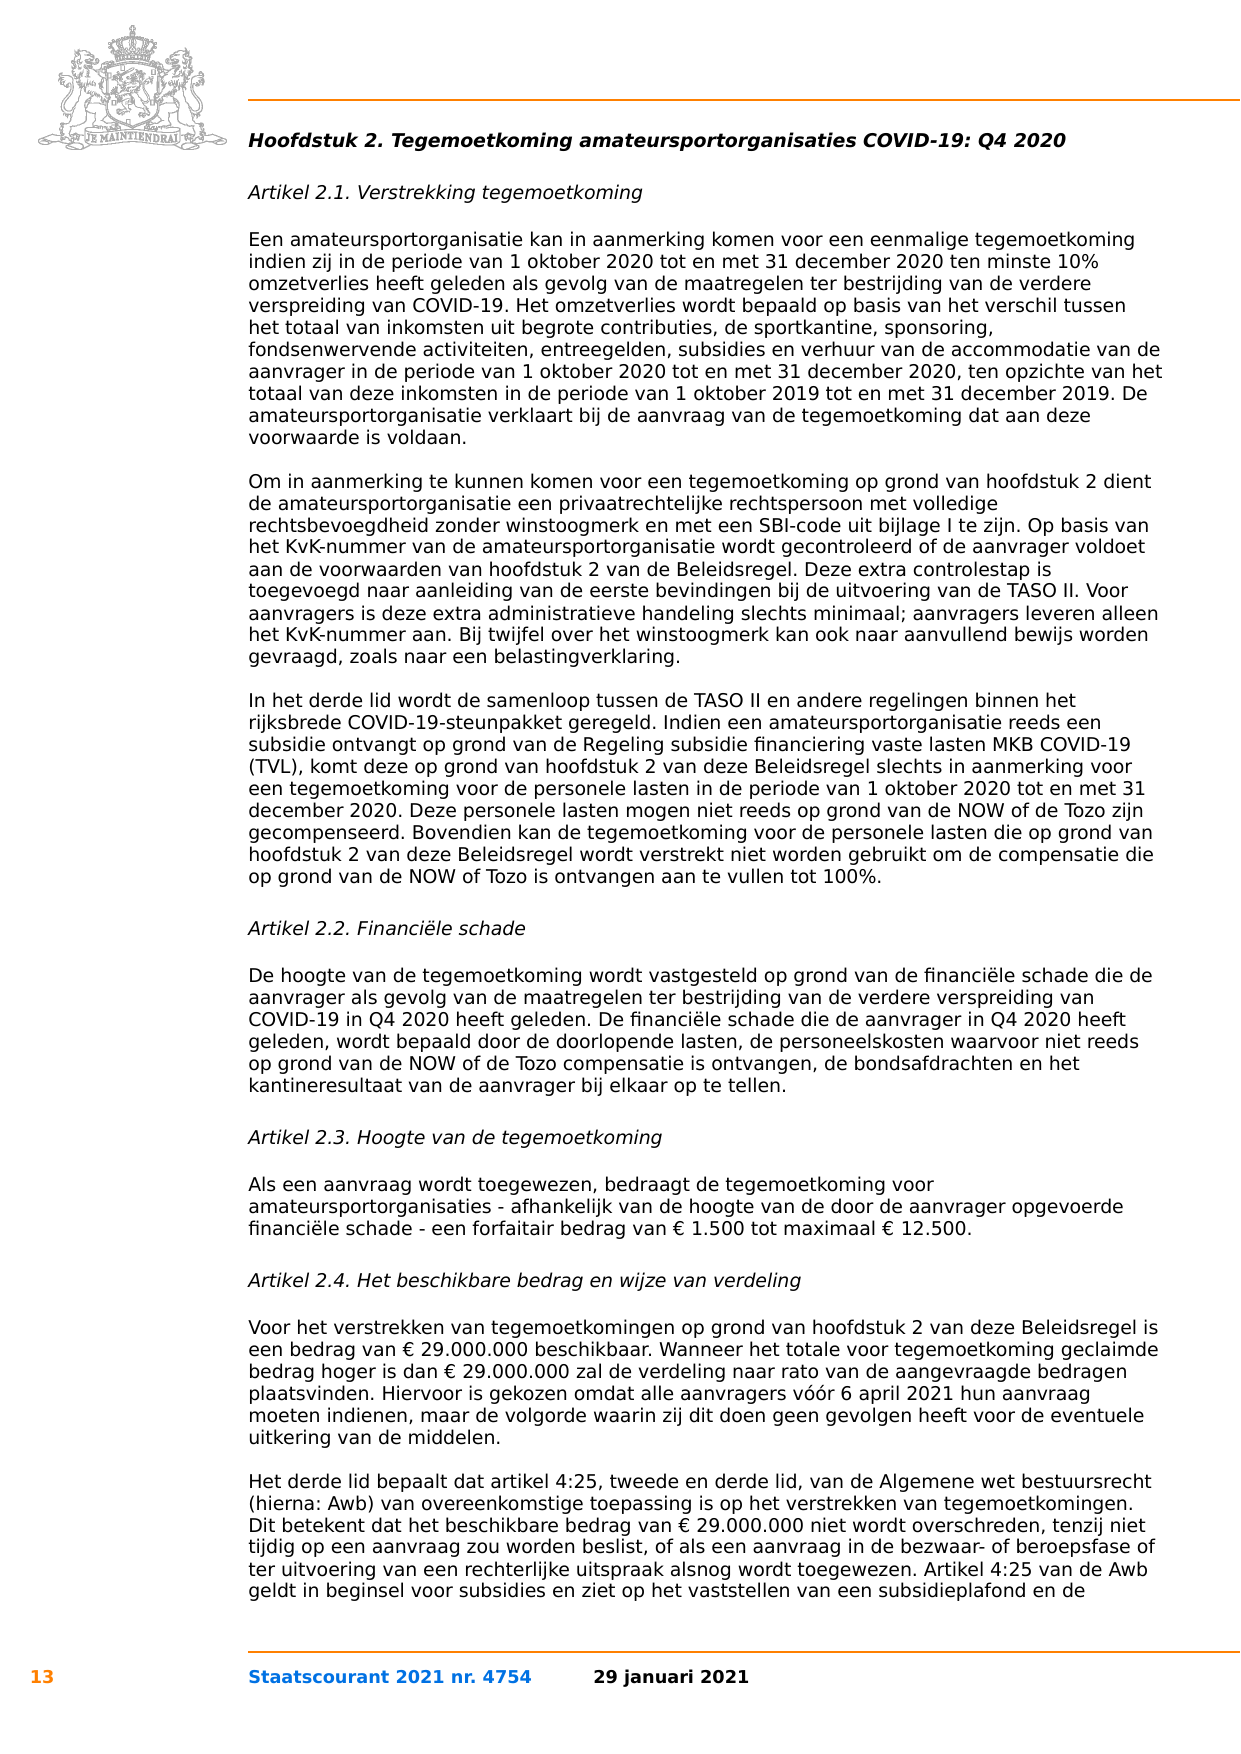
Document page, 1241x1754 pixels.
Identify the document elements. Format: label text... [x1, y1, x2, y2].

text Een amateursportorganisatie kan in aanmerking komen voor een eenmalige tegemoetkoming indien zij in de periode van 1 oktober 2020 tot en met 31 december 2020 ten minste 10% omzetverlies heeft geleden als gevolg van de maatregelen ter bestrijding van de verdere verspreiding van COVID-19. Het omzetverlies wordt bepaald op basis van het verschil tussen het totaal van inkomsten uit begrote contributies, de sportkantine, sponsoring, fondsenwervende activiteiten, entreegelden, subsidies en verhuur van de accommodatie van de aanvrager in de periode van 1 oktober 2020 tot en met 31 december 2020, ten opzichte van het totaal van deze inkomsten in de periode van 1 oktober 2019 tot en met 31 december 2019. De amateursportorganisatie verklaart bij de aanvraag van de tegemoetkoming dat aan deze voorwaarde is voldaan. [248, 229, 1163, 449]
subtitle Artikel 2.1. Verstrekking tegemoetkoming [248, 182, 1163, 204]
text Voor het verstrekken van tegemoetkomingen op grond van hoofdstuk 2 van deze Beleidsregel is een bedrag van € 29.000.000 beschikbaar. Wanneer het totale voor tegemoetkoming geclaimde bedrag hoger is dan € 29.000.000 zal de verdeling naar rato van de aangevraagde bedragen plaatsvinden. Hiervoor is gekozen omdat alle aanvragers vóór 6 april 2021 hun aanvraag moeten indienen, maar de volgorde waarin zij dit doen geen gevolgen heeft voor de eventuele uitkering van de middelen. [248, 1317, 1163, 1449]
subtitle Hoofdstuk 2. Tegemoetkoming amateursportorganisaties COVID-19: Q4 2020 [248, 130, 1163, 152]
subtitle Artikel 2.3. Hoogte van de tegemoetkoming [248, 1127, 1163, 1149]
text De hoogte van de tegemoetkoming wordt vastgesteld op grond van de financiële schade die de aanvrager als gevolg van de maatregelen ter bestrijding van de verdere verspreiding van COVID-19 in Q4 2020 heeft geleden. De financiële schade die de aanvrager in Q4 2020 heeft geleden, wordt bepaald door de doorlopende lasten, de personeelskosten waarvoor niet reeds op grond van de NOW of de Tozo compensatie is ontvangen, de bondsafdrachten en het kantineresultaat van de aanvrager bij elkaar op te tellen. [248, 965, 1163, 1097]
subtitle Artikel 2.4. Het beschikbare bedrag en wijze van verdeling [248, 1270, 1163, 1292]
picture [38, 25, 227, 150]
text In het derde lid wordt de samenloop tussen de TASO II en andere regelingen binnen het rijksbrede COVID-19-steunpakket geregeld. Indien een amateursportorganisatie reeds een subsidie ontvangt op grond van de Regeling subsidie financiering vaste lasten MKB COVID-19 (TVL), komt deze op grond van hoofdstuk 2 van deze Beleidsregel slechts in aanmerking voor een tegemoetkoming voor de personele lasten in de periode van 1 oktober 2020 tot en met 31 december 2020. Deze personele lasten mogen niet reeds op grond van de NOW of de Tozo zijn gecompenseerd. Bovendien kan de tegemoetkoming voor de personele lasten die op grond van hoofdstuk 2 van deze Beleidsregel wordt verstrekt niet worden gebruikt om de compensatie die op grond van de NOW of Tozo is ontvangen aan te vullen tot 100%. [248, 690, 1163, 888]
text Als een aanvraag wordt toegewezen, bedraagt de tegemoetkoming voor amateursportorganisaties - afhankelijk van de hoogte van de door de aanvrager opgevoerde financiële schade - een forfaitair bedrag van € 1.500 tot maximaal € 12.500. [248, 1174, 1163, 1240]
text Het derde lid bepaalt dat artikel 4:25, tweede en derde lid, van de Algemene wet bestuursrecht (hierna: Awb) van overeenkomstige toepassing is op het verstrekken van tegemoetkomingen. Dit betekent dat het beschikbare bedrag van € 29.000.000 niet wordt overschreden, tenzij niet tijdig op een aanvraag zou worden beslist, of als een aanvraag in de bezwaar- of beroepsfase of ter uitvoering van een rechterlijke uitspraak alsnog wordt toegewezen. Artikel 4:25 van de Awb geldt in beginsel voor subsidies en ziet op het vaststellen van een subsidieplafond en de [248, 1471, 1163, 1602]
text Om in aanmerking te kunnen komen voor een tegemoetkoming op grond van hoofdstuk 2 dient de amateursportorganisatie een privaatrechtelijke rechtspersoon met volledige rechtsbevoegdheid zonder winstoogmerk en met een SBI-code uit bijlage I te zijn. Op basis van het KvK-nummer van de amateursportorganisatie wordt gecontroleerd of de aanvrager voldoet aan de voorwaarden van hoofdstuk 2 van de Beleidsregel. Deze extra controlestap is toegevoegd naar aanleiding van de eerste bevindingen bij de uitvoering van de TASO II. Voor aanvragers is deze extra administratieve handeling slechts minimaal; aanvragers leveren alleen het KvK-nummer aan. Bij twijfel over het winstoogmerk kan ook naar aanvullend bewijs worden gevraagd, zoals naar een belastingverklaring. [248, 471, 1163, 668]
subtitle Artikel 2.2. Financiële schade [248, 918, 1163, 940]
